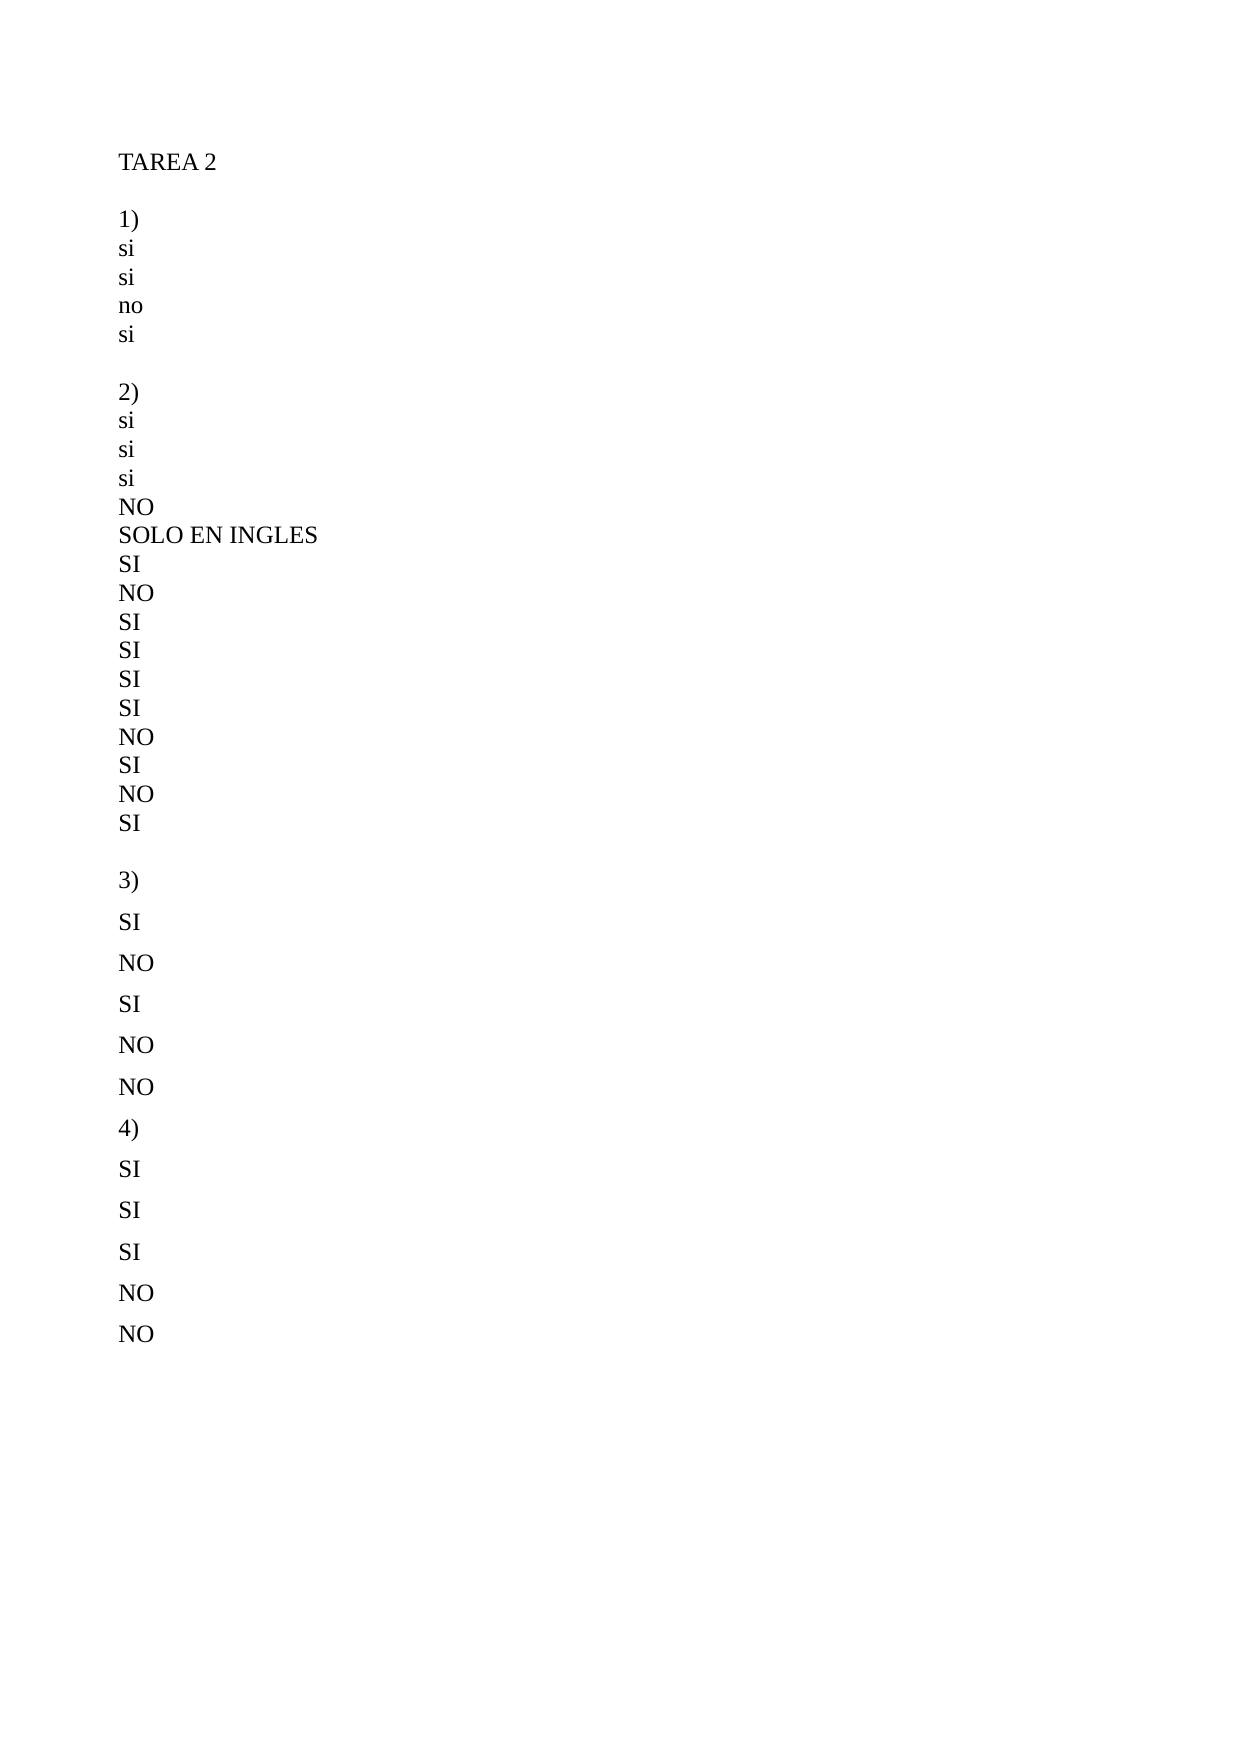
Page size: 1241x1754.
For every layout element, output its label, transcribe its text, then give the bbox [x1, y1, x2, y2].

text NO [118, 578, 1122, 607]
text NO [118, 722, 1122, 751]
text 3) [118, 866, 1122, 894]
text SI [118, 664, 1122, 693]
text si [118, 319, 1122, 348]
text NO [118, 492, 1122, 521]
text SI [118, 636, 1122, 664]
text SI [118, 989, 1122, 1018]
text si [118, 434, 1122, 463]
text TAREA 2 [118, 147, 1122, 176]
text NO [118, 1319, 1122, 1348]
text NO [118, 1031, 1122, 1059]
text si [118, 463, 1122, 492]
text SI [118, 808, 1122, 837]
text SI [118, 1154, 1122, 1183]
text SI [118, 1196, 1122, 1224]
text SI [118, 907, 1122, 936]
text 1) [118, 204, 1122, 233]
text NO [118, 779, 1122, 808]
text NO [118, 1278, 1122, 1307]
text SI [118, 549, 1122, 578]
text si [118, 262, 1122, 291]
text NO [118, 948, 1122, 977]
text SI [118, 1237, 1122, 1266]
text 4) [118, 1113, 1122, 1142]
text SI [118, 751, 1122, 779]
text 2) [118, 377, 1122, 406]
text si [118, 233, 1122, 262]
text no [118, 291, 1122, 319]
text SI [118, 607, 1122, 636]
text SI [118, 693, 1122, 722]
text NO [118, 1072, 1122, 1101]
text si [118, 406, 1122, 434]
text SOLO EN INGLES [118, 521, 1122, 549]
